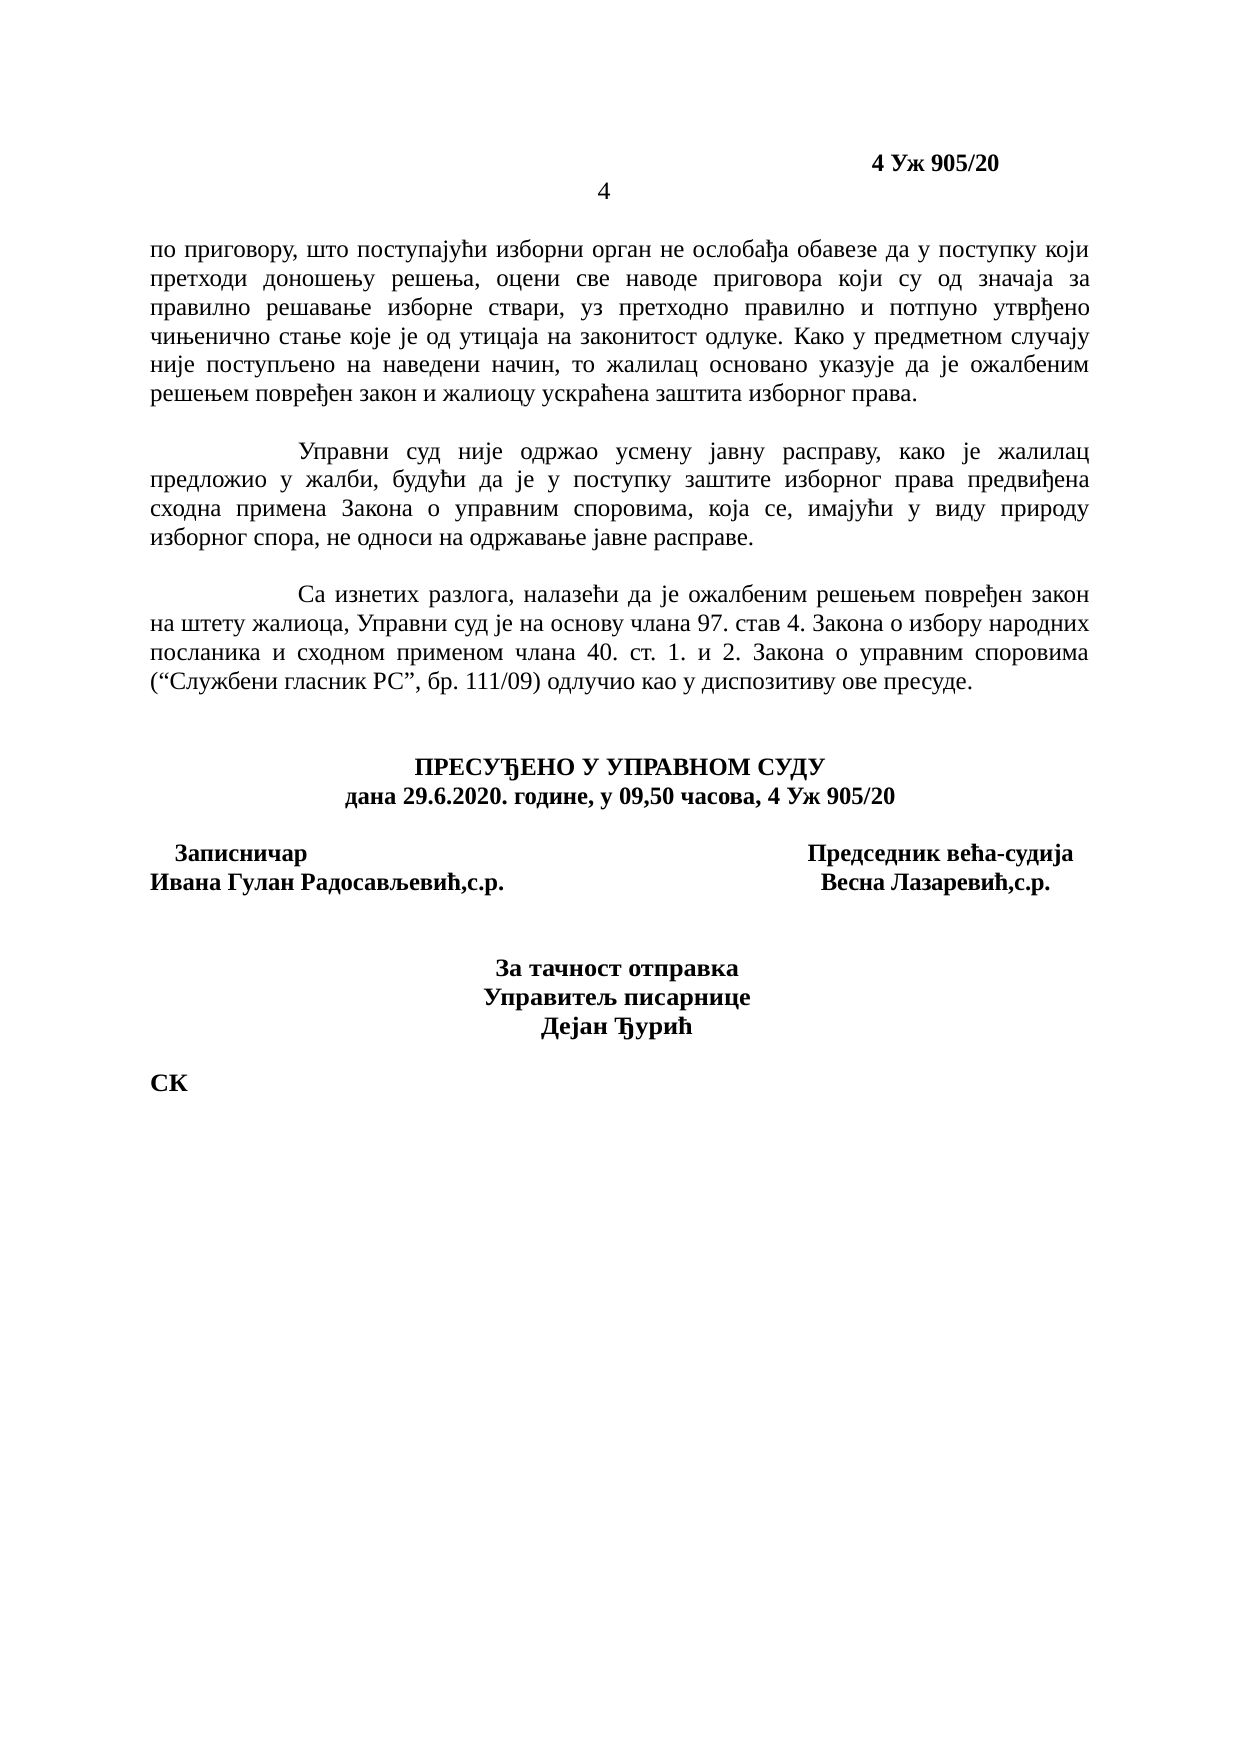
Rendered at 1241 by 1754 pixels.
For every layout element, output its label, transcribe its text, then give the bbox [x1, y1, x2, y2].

text дана 29.6.2020. године, у 09,50 часова, 4 Уж 905/20 [150, 781, 1090, 809]
text За тачност отправка [150, 953, 1090, 982]
text Са изнетих разлога, налазећи да је ожалбеним решењем повређен закон на штету жалиоца, Управни суд је на основу члана 97. став 4. Закона о избору народних посланика и сходном применом члана 40. ст. 1. и 2. Закона о управним споровима (“Службени гласник РС”, бр. 111/09) одлучио као у диспозитиву ове пресуде. [150, 579, 1090, 694]
text Дејан Ђурић [150, 1011, 1090, 1039]
text ПРЕСУЂЕНО У УПРАВНОМ СУДУ [150, 752, 1090, 781]
text СК [150, 1068, 1090, 1097]
text Управни суд није одржао усмену јавну расправу, како је жалилац предложио у жалби, будући да је у поступку заштите изборног права предвиђена сходна примена Закона о управним споровима, која се, имајући у виду природу изборног спора, не односи на одржавање јавне расправе. [150, 436, 1090, 551]
text Записничар Председник већа-судија [150, 838, 1090, 867]
text по приговору, што поступајући изборни орган не ослобађа обавезе да у поступку који претходи доношењу решења, оцени све наводе приговора који су од значаја за правилно решавање изборне ствари, уз претходно правилно и потпуно утврђено чињенично стање које је од утицаја на законитост одлуке. Како у предметном случају није поступљено на наведени начин, то жалилац основано указује да је ожалбеним решењем повређен закон и жалиоцу ускраћена заштита изборног права. [150, 234, 1090, 407]
text Управитељ писарнице [150, 982, 1090, 1011]
text Ивана Гулан Радосављевић,с.р. Весна Лазаревић,с.р. [150, 867, 1090, 896]
